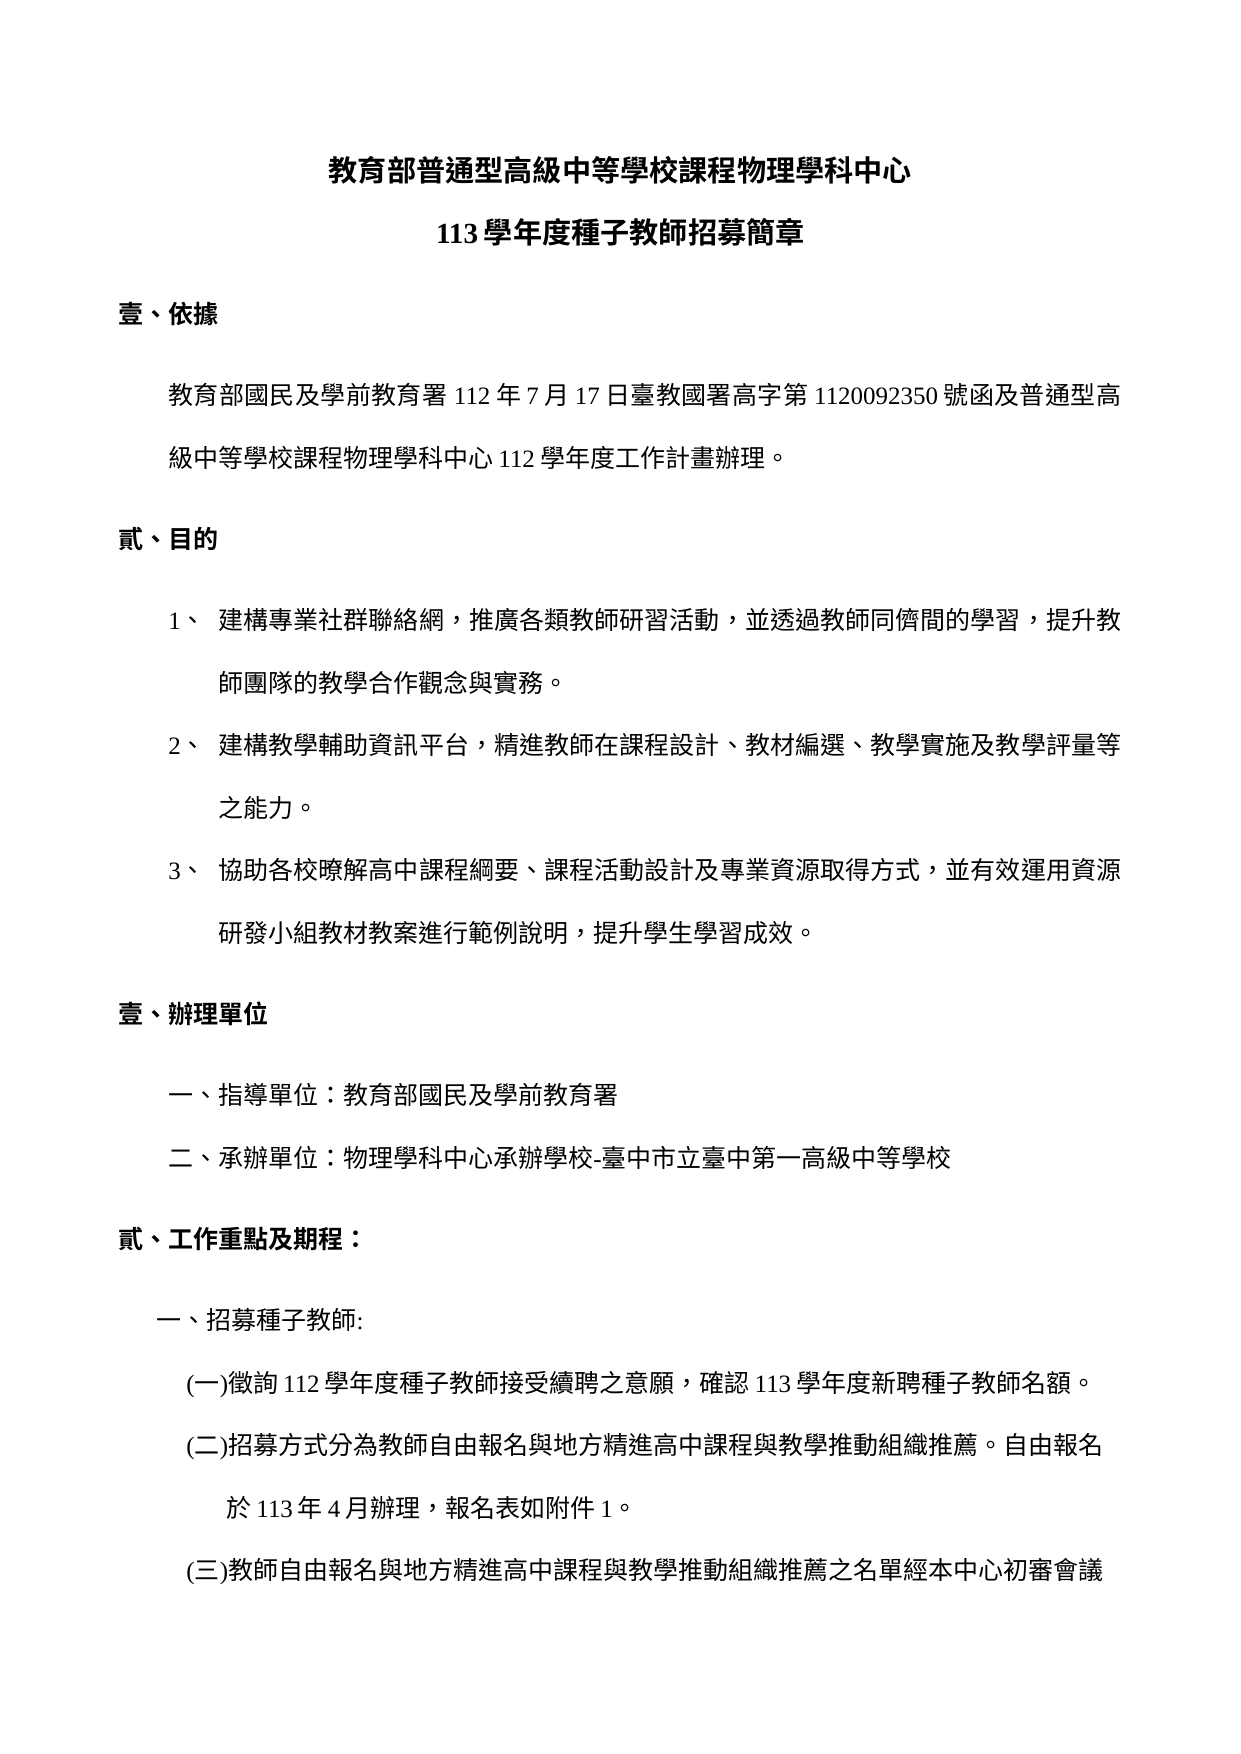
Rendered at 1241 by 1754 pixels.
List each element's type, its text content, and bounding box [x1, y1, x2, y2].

list 建構專業社群聯絡網，推廣各類教師研習活動，並透過教師同儕間的學習，提升教師團隊的教學合作觀念與實務。 [168, 577, 1122, 702]
list 依據 [118, 271, 1122, 333]
text (二)招募方式分為教師自由報名與地方精進高中課程與教學推動組織推薦。自由報名於113年4月辦理，報名表如附件1。 [186, 1402, 1122, 1527]
list 工作重點及期程： [118, 1196, 1122, 1258]
text (三)教師自由報名與地方精進高中課程與教學推動組織推薦之名單經本中心初審會議 [186, 1527, 1122, 1589]
text 一、招募種子教師: [156, 1277, 1122, 1339]
text 一、指導單位：教育部國民及學前教育署 [168, 1052, 1122, 1114]
list 目的 [118, 496, 1122, 558]
list 辦理單位 [118, 971, 1122, 1033]
text 教育部國民及學前教育署112年7月17日臺教國署高字第1120092350號函及普通型高級中等學校課程物理學科中心112學年度工作計畫辦理。 [168, 352, 1122, 477]
list 協助各校暸解高中課程綱要、課程活動設計及專業資源取得方式，並有效運用資源研發小組教材教案進行範例說明，提升學生學習成效。 [168, 827, 1122, 952]
text 二、承辦單位：物理學科中心承辦學校-臺中市立臺中第一高級中等學校 [168, 1114, 1122, 1177]
list 建構教學輔助資訊平台，精進教師在課程設計、教材編選、教學實施及教學評量等之能力。 [168, 702, 1122, 827]
text 教育部普通型高級中等學校課程物理學科中心 [118, 127, 1122, 189]
text (一)徵詢112學年度種子教師接受續聘之意願，確認113學年度新聘種子教師名額。 [186, 1339, 1122, 1402]
text 113學年度種子教師招募簡章 [118, 189, 1122, 252]
